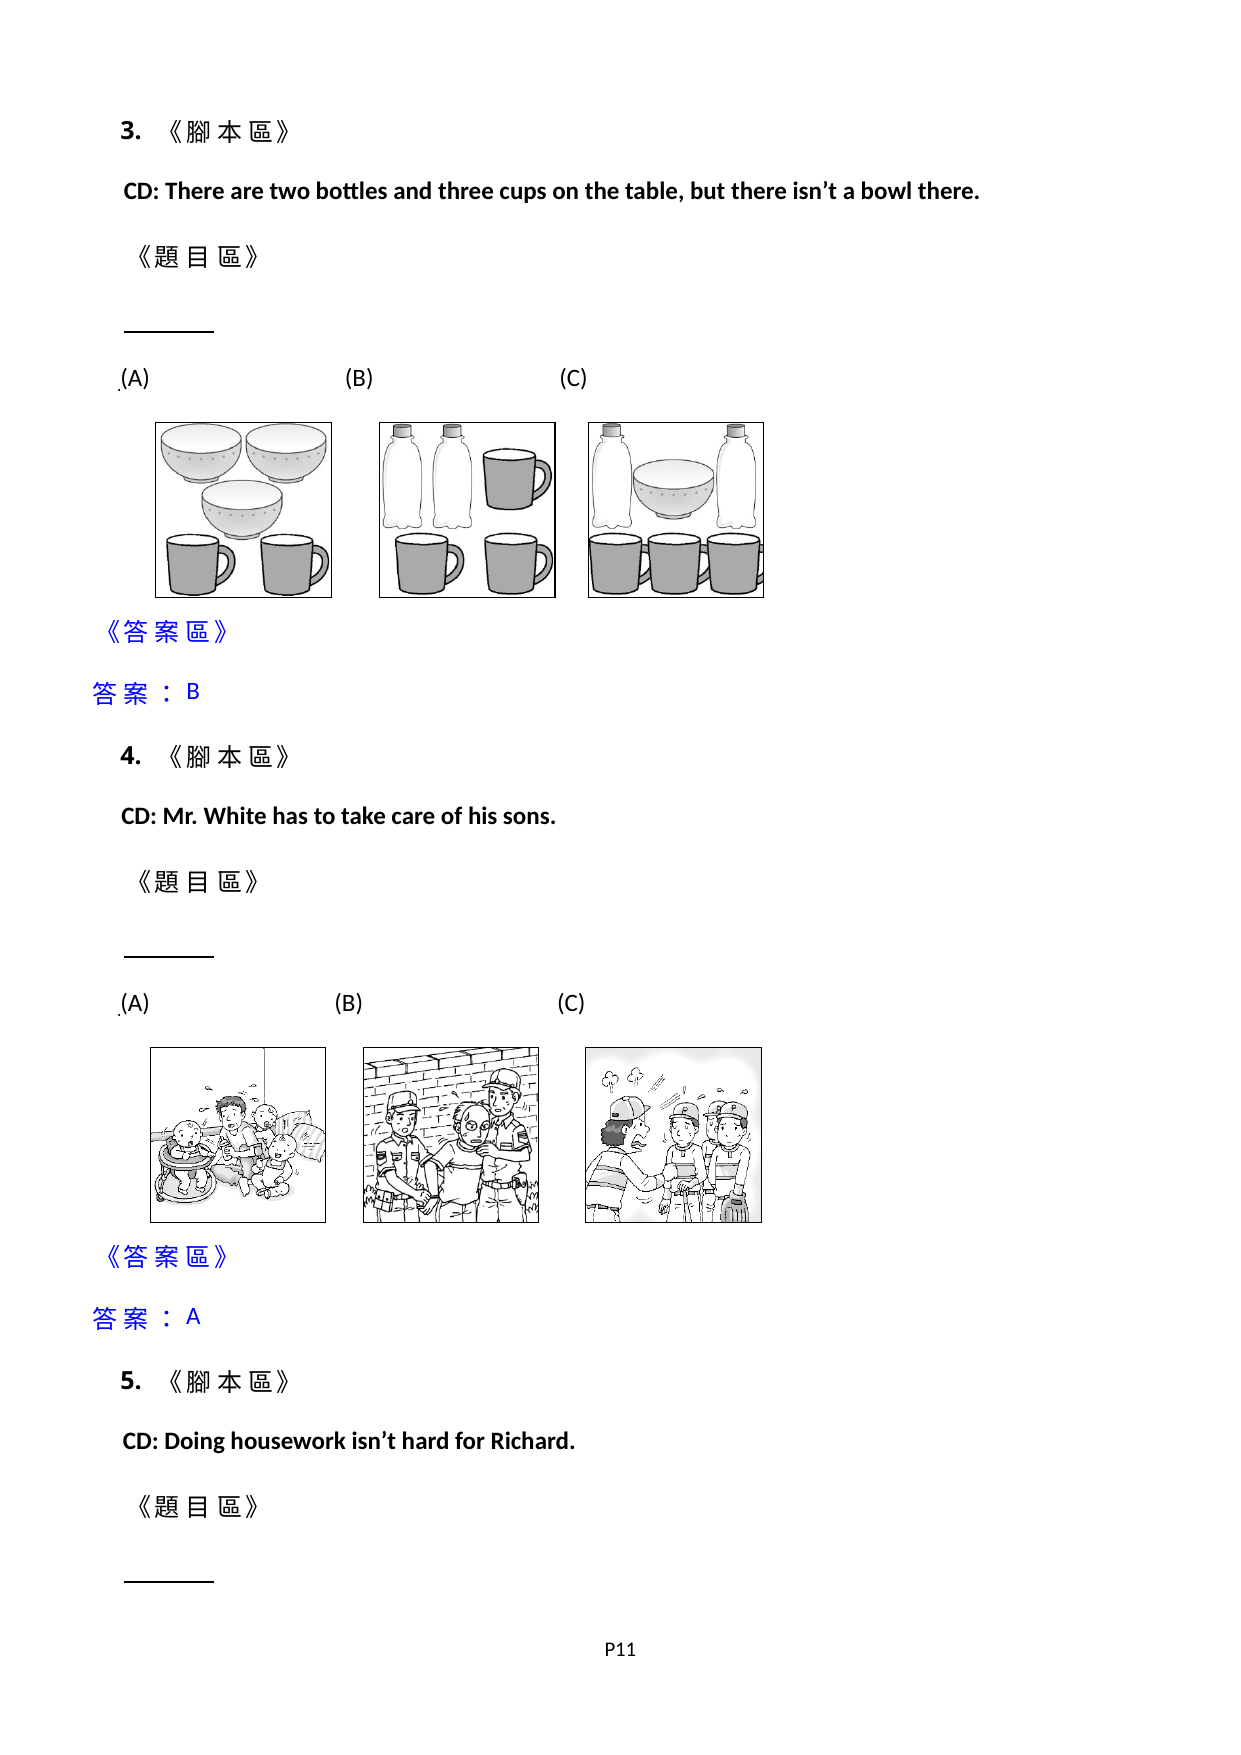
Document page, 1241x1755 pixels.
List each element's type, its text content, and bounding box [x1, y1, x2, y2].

list 《腳本區》 CD: Doing housework isn’t hard for Richard. 《題目區》 [118, 1362, 1151, 1612]
text 《答案區》 答案：B [89, 612, 1151, 737]
list 《腳本區》 CD: There are two bottles and three cups on the table, but there isn’t a bowl there. 《題目區》 (A) (B) (C) [118, 112, 1151, 612]
text 《答案區》 答案：A [89, 1237, 1151, 1362]
list 《腳本區》 CD: Mr. White has to take care of his sons. 《題目區》 (A) (B) (C) [118, 737, 1151, 1237]
